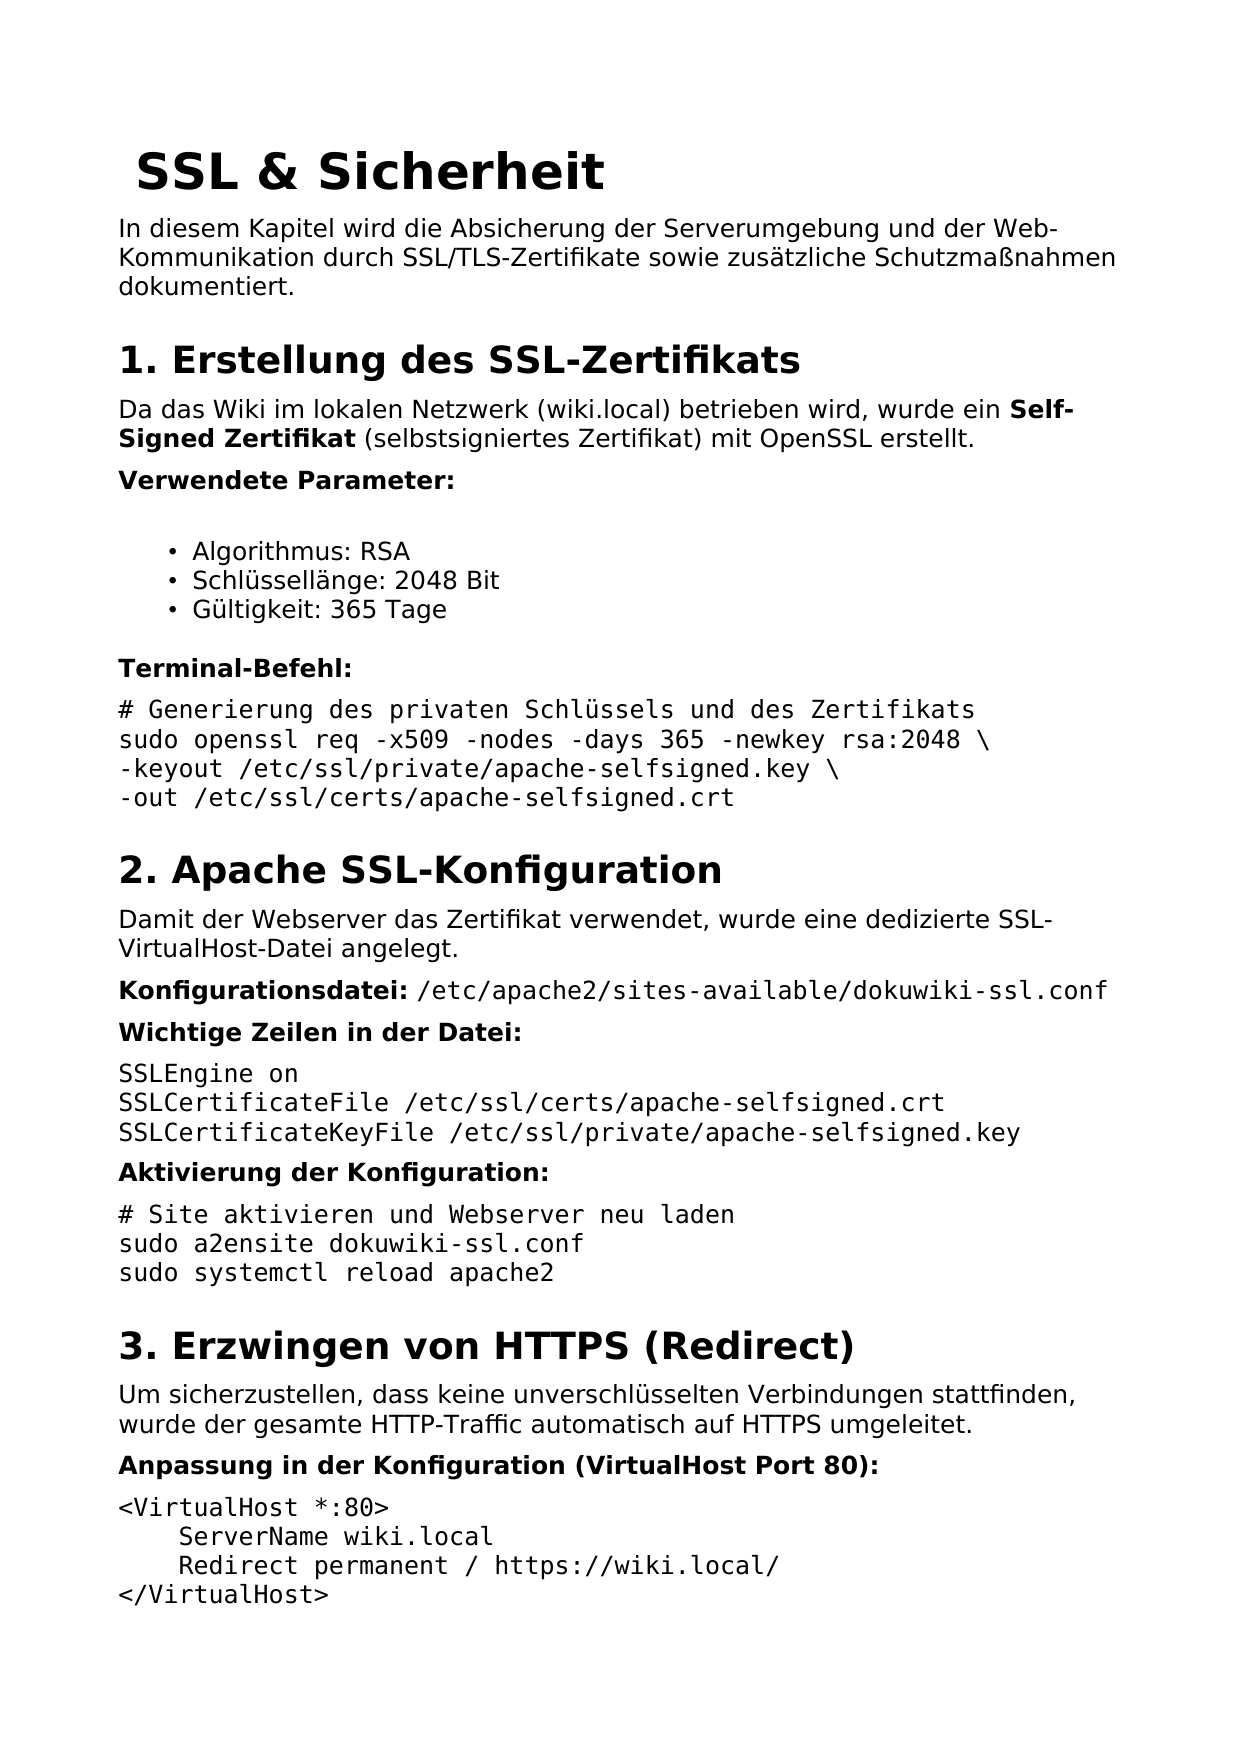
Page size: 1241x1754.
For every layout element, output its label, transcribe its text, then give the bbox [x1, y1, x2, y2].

text In diesem Kapitel wird die Absicherung der Serverumgebung und der Web-Kommunikation durch SSL/TLS-Zertifikate sowie zusätzliche Schutzmaßnahmen dokumentiert. [118, 214, 1122, 301]
subtitle 2. Apache SSL-Konfiguration [118, 849, 1122, 893]
text Da das Wiki im lokalen Netzwerk (wiki.local) betrieben wird, wurde ein Self-Signed Zertifikat (selbstsigniertes Zertifikat) mit OpenSSL erstellt. [118, 395, 1122, 453]
text Terminal-Befehl: [118, 654, 1122, 683]
list Schlüssellänge: 2048 Bit [177, 566, 1122, 595]
text Um sicherzustellen, dass keine unverschlüsselten Verbindungen stattfinden, wurde der gesamte HTTP-Traffic automatisch auf HTTPS umgeleitet. [118, 1381, 1122, 1439]
text Verwendete Parameter: [118, 466, 1122, 495]
text # Generierung des privaten Schlüssels und des Zertifikats sudo openssl req -x509 -nodes -days 365 -newkey rsa:2048 \ -keyout /etc/ssl/private/apache-selfsigned.key \ -out /etc/ssl/certs/apache-selfsigned.crt [118, 696, 1122, 812]
text SSLEngine on SSLCertificateFile /etc/ssl/certs/apache-selfsigned.crt SSLCertificateKeyFile /etc/ssl/private/apache-selfsigned.key [118, 1059, 1122, 1147]
text <VirtualHost *:80> ServerName wiki.local Redirect permanent / https://wiki.local/ </VirtualHost> [118, 1493, 1122, 1610]
text Damit der Webserver das Zertifikat verwendet, wurde eine dedizierte SSL-VirtualHost-Datei angelegt. [118, 905, 1122, 963]
text Wichtige Zeilen in der Datei: [118, 1018, 1122, 1047]
list Gültigkeit: 365 Tage [177, 595, 1122, 624]
subtitle 🛡️ SSL & Sicherheit [118, 143, 1122, 201]
text Anpassung in der Konfiguration (VirtualHost Port 80): [118, 1452, 1122, 1481]
text Konfigurationsdatei: /etc/apache2/sites-available/dokuwiki-ssl.conf [118, 976, 1122, 1005]
text Aktivierung der Konfiguration: [118, 1159, 1122, 1188]
text # Site aktivieren und Webserver neu laden sudo a2ensite dokuwiki-ssl.conf sudo systemctl reload apache2 [118, 1200, 1122, 1288]
subtitle 3. Erzwingen von HTTPS (Redirect) [118, 1324, 1122, 1368]
subtitle 1. Erstellung des SSL-Zertifikats [118, 339, 1122, 382]
list Algorithmus: RSA [177, 537, 1122, 566]
